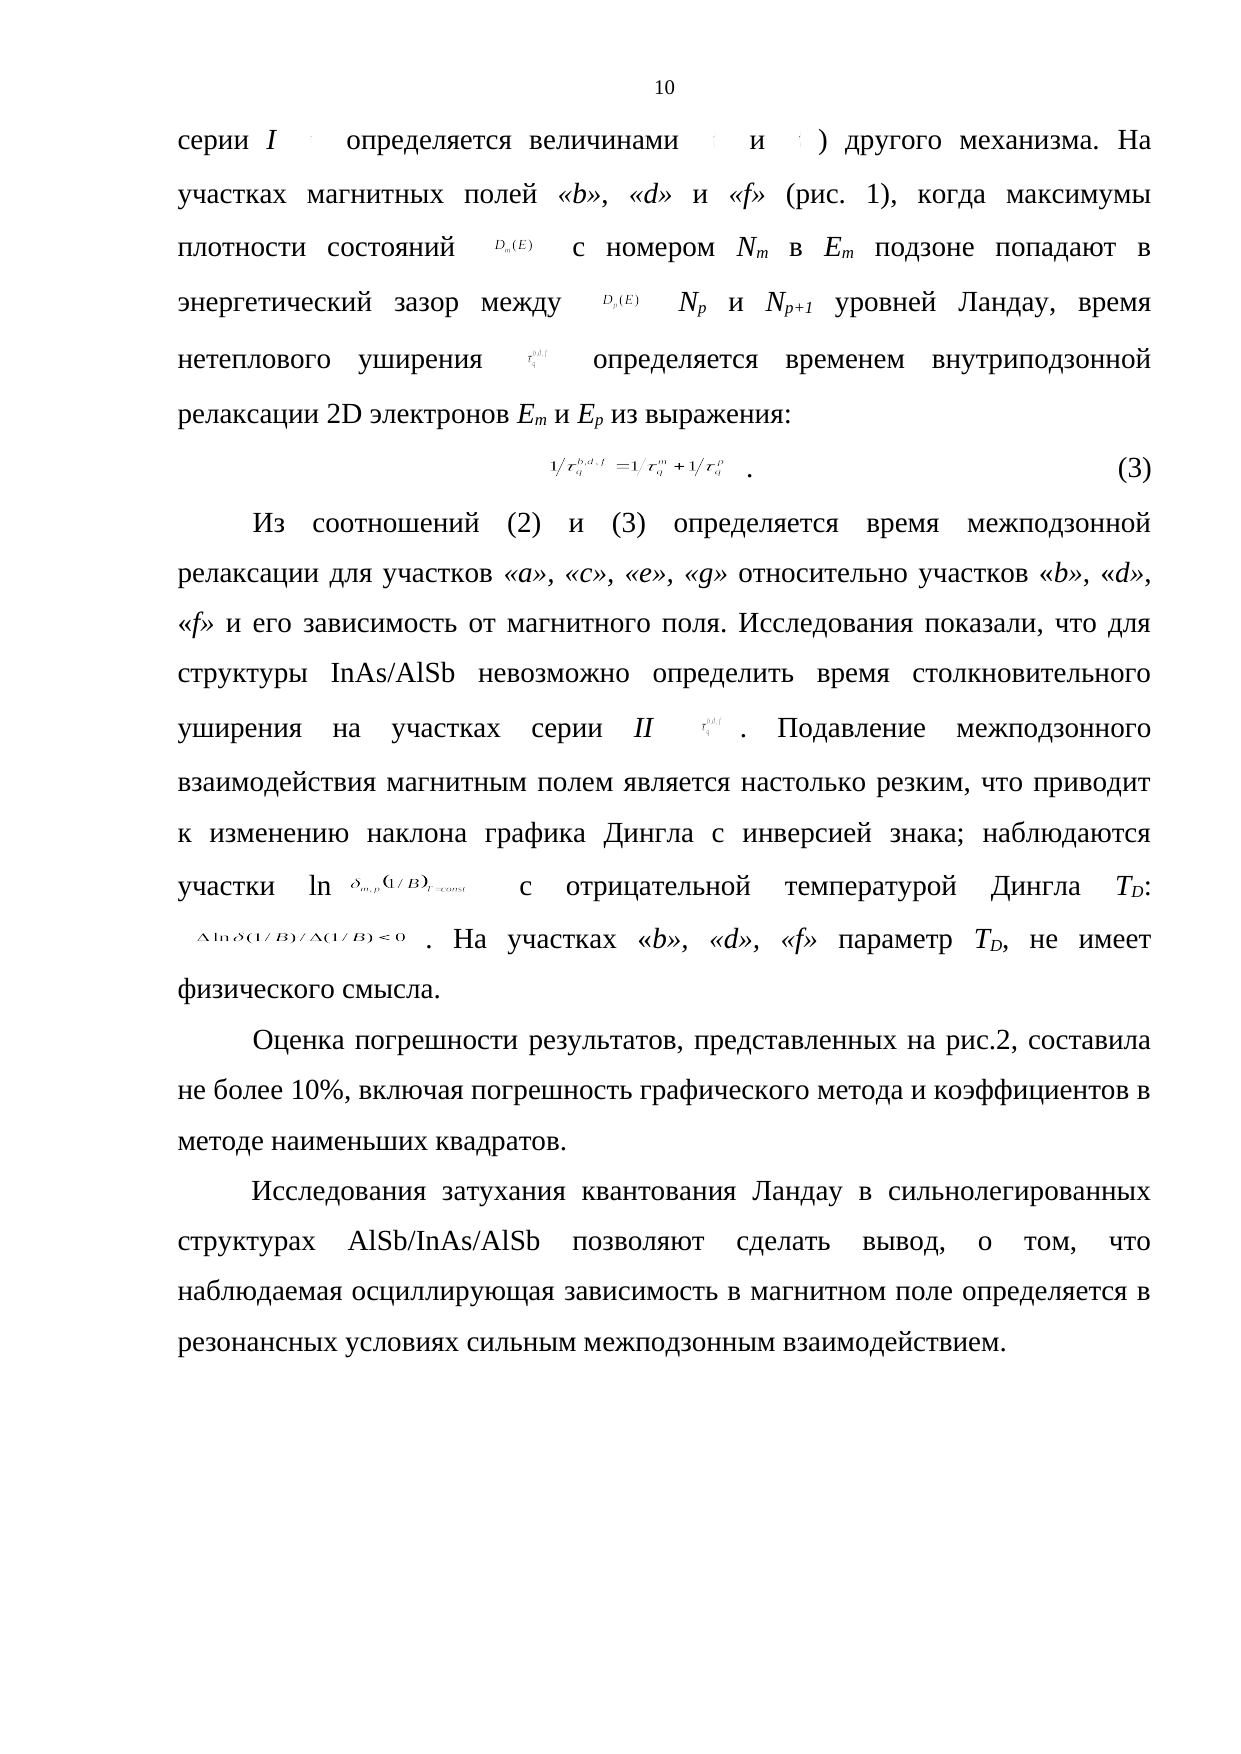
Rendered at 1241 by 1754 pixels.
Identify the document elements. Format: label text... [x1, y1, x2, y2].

text серии I определяется величинами и ) другого механизма. На участках магнитных полей «b», «d» и «f» (рис. 1), когда максимумы плотности состояний с номером Nm в Еm подзоне попадают в энергетический зазор между Np и Np+1 уровней Ландау, время нетеплового уширения определяется временем внутриподзонной релаксации 2D электронов Em и Ep из выражения: [177, 118, 1152, 429]
text . (3) [177, 446, 1152, 488]
text Из соотношений (2) и (3) определяется время межподзонной релаксации для участков «a», «c», «e», «g» относительно участков «b», «d», «f» и его зависимость от магнитного поля. Исследования показали, что для структуры InAs/AlSb невозможно определить время столкновительного уширения на участках серии II . Подавление межподзонного взаимодействия магнитным полем является настолько резким, что приводит к изменению наклона графика Дингла с инверсией знака; наблюдаются участки ln c отрицательной температурой Дингла TD: . На участках «b», «d», «f» параметр TD, не имеет физического смысла. [177, 505, 1152, 1005]
text Оценка погрешности результатов, представленных на рис.2, составила не более 10%, включая погрешность графического метода и коэффициентов в методе наименьших квадратов. [177, 1022, 1152, 1156]
text Исследования затухания квантования Ландау в сильнолегированных структурах AlSb/InAs/AlSb позволяют сделать вывод, о том, что наблюдаемая осциллирующая зависимость в магнитном поле определяется в резонансных условиях сильным межподзонным взаимодействием. [177, 1173, 1152, 1357]
